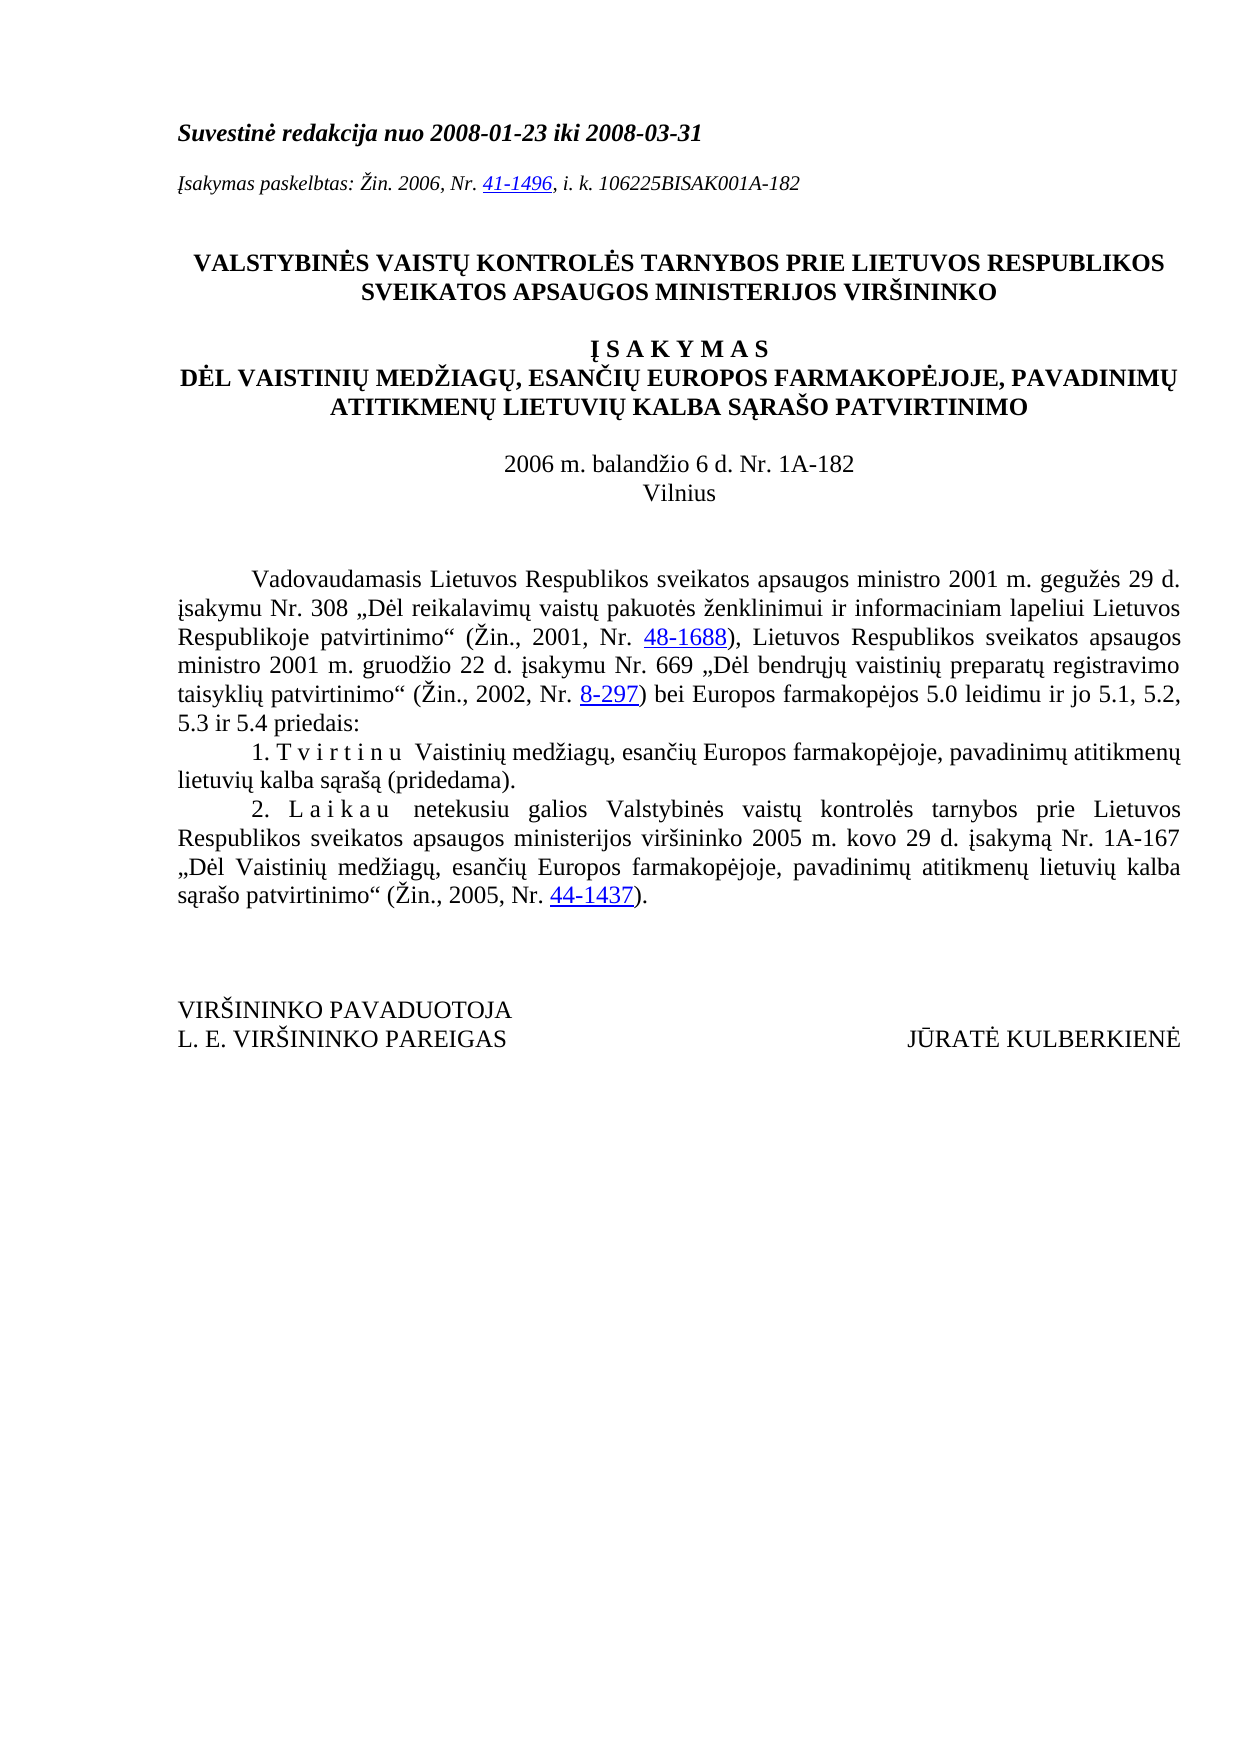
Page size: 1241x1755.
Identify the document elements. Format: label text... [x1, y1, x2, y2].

text 2006 m. balandžio 6 d. Nr. 1A-182 [177, 449, 1181, 478]
text 1. Tvirtinu Vaistinių medžiagų, esančių Europos farmakopėjoje, pavadinimų atitikmenų lietuvių kalba sąrašą (pridedama). [177, 737, 1181, 794]
text DĖL VAISTINIŲ MEDŽIAGŲ, ESANČIŲ EUROPOS FARMAKOPĖJOJE, PAVADINIMŲ ATITIKMENŲ LIETUVIŲ KALBA SĄRAŠO PATVIRTINIMO [177, 363, 1181, 420]
text Į S A K Y M A S [177, 334, 1181, 363]
text Suvestinė redakcija nuo 2008-01-23 iki 2008-03-31 [177, 118, 1181, 147]
text Vadovaudamasis Lietuvos Respublikos sveikatos apsaugos ministro 2001 m. gegužės 29 d. įsakymu Nr. 308 „Dėl reikalavimų vaistų pakuotės ženklinimui ir informaciniam lapeliui Lietuvos Respublikoje patvirtinimo“ (Žin., 2001, Nr. 48-1688), Lietuvos Respublikos sveikatos apsaugos ministro 2001 m. gruodžio 22 d. įsakymu Nr. 669 „Dėl bendrųjų vaistinių preparatų registravimo taisyklių patvirtinimo“ (Žin., 2002, Nr. 8-297) bei Europos farmakopėjos 5.0 leidimu ir jo 5.1, 5.2, 5.3 ir 5.4 priedais: [177, 564, 1181, 737]
text VALSTYBINĖS VAISTŲ KONTROLĖS TARNYBOS PRIE LIETUVOS RESPUBLIKOS SVEIKATOS APSAUGOS MINISTERIJOS VIRŠININKO [177, 248, 1181, 305]
text Įsakymas paskelbtas: Žin. 2006, Nr. 41-1496, i. k. 106225BISAK001A-182 [177, 171, 1181, 195]
text L. E. VIRŠININKO PAREIGAS JŪRATĖ KULBERKIENĖ [177, 1024, 1181, 1053]
text VIRŠININKO PAVADUOTOJA [177, 995, 1181, 1024]
text Vilnius [177, 478, 1181, 507]
text 2. Laikau netekusiu galios Valstybinės vaistų kontrolės tarnybos prie Lietuvos Respublikos sveikatos apsaugos ministerijos viršininko 2005 m. kovo 29 d. įsakymą Nr. 1A-167 „Dėl Vaistinių medžiagų, esančių Europos farmakopėjoje, pavadinimų atitikmenų lietuvių kalba sąrašo patvirtinimo“ (Žin., 2005, Nr. 44-1437). [177, 794, 1181, 909]
